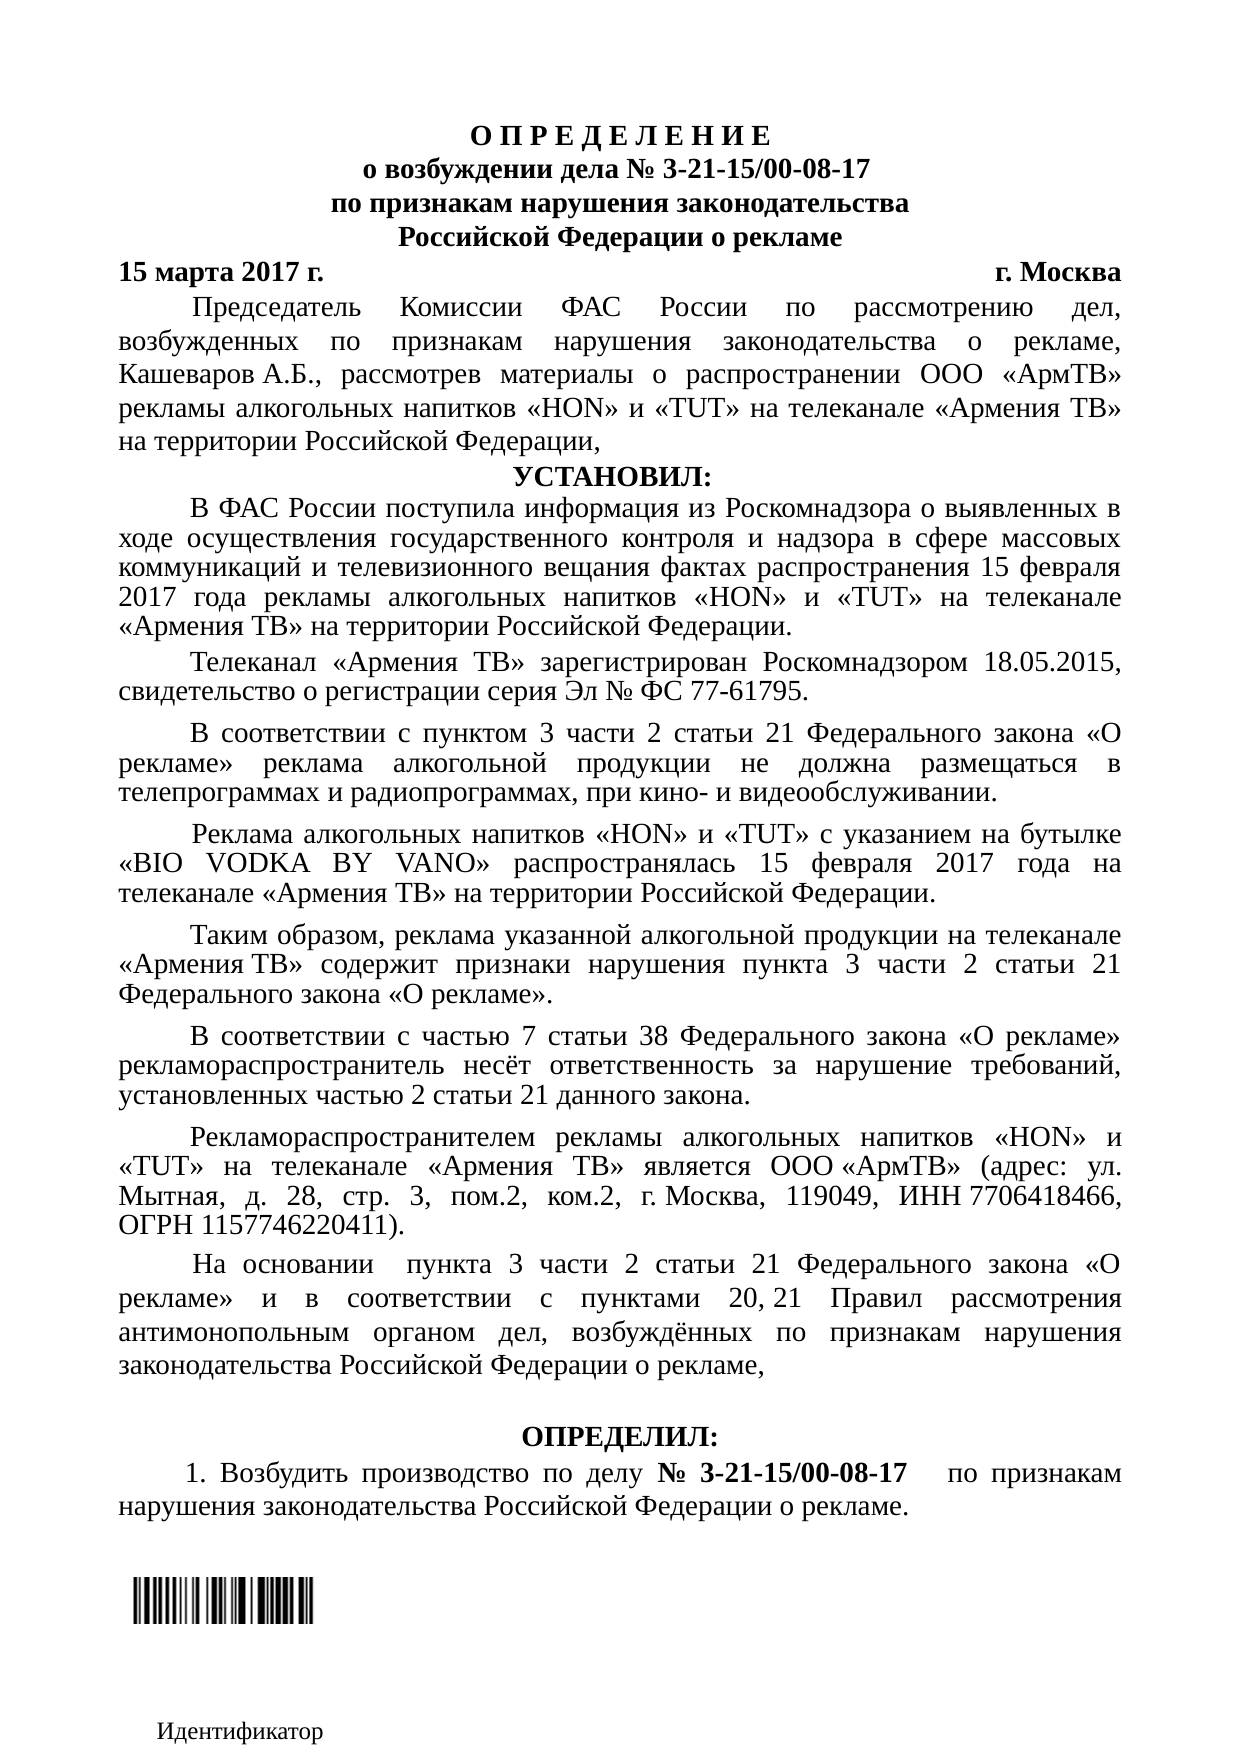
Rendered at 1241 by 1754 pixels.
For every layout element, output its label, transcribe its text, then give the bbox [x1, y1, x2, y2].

text Телеканал «Армения ТВ» зарегистрирован Роскомнадзором 18.05.2015, свидетельство о регистрации серия Эл № ФС 77-61795. [118, 647, 1122, 706]
text Рекламораспространителем рекламы алкогольных напитков «HON» и «TUT» на телеканале «Армения ТВ» является ООО «АрмТВ» (адрес: ул. Мытная, д. 28, стр. 3, пом.2, ком.2, г. Москва, 119049, ИНН 7706418466, ОГРН 1157746220411). [118, 1123, 1122, 1241]
text Таким образом, реклама указанной алкогольной продукции на телеканале «Армения ТВ» содержит признаки нарушения пункта 3 части 2 статьи 21 Федерального закона «О рекламе». [118, 921, 1122, 1009]
picture [118, 1577, 331, 1624]
text Председатель Комиссии ФАС России по рассмотрению дел, возбужденных по признакам нарушения законодательства о рекламе, Кашеваров А.Б., рассмотрев материалы о распространении ООО «АрмТВ» рекламы алкогольных напитков «HON» и «TUT» на телеканале «Армения ТВ» на территории Российской Федерации, [118, 289, 1122, 457]
text Российской Федерации о рекламе [118, 219, 1122, 252]
text УСТАНОВИЛ: [487, 459, 1122, 492]
text О П Р Е Д Е Л Е Н И Е [118, 118, 1122, 152]
text В ФАС России поступила информация из Роскомнадзора о выявленных в ходе осуществления государственного контроля и надзора в сфере массовых коммуникаций и телевизионного вещания фактах распространения 15 февраля 2017 года рекламы алкогольных напитков «HON» и «TUT» на телеканале «Армения ТВ» на территории Российской Федерации. [118, 494, 1122, 642]
text 15 марта 2017 г. г. Москва [118, 254, 1122, 288]
text В соответствии с частью 7 статьи 38 Федерального закона «О рекламе» рекламораспространитель несёт ответственность за нарушение требований, установленных частью 2 статьи 21 данного закона. [118, 1022, 1122, 1110]
text В соответствии с пунктом 3 части 2 статьи 21 Федерального закона «О рекламе» реклама алкогольной продукции не должна размещаться в телепрограммах и радиопрограммах, при кино- и видеообслуживании. [118, 719, 1122, 807]
text о возбуждении дела № 3-21-15/00-08-17 [118, 152, 1122, 185]
text На основании пункта 3 части 2 статьи 21 Федерального закона «О рекламе» и в соответствии с пунктами 20, 21 Правил рассмотрения антимонопольным органом дел, возбуждённых по признакам нарушения законодательства Российской Федерации о рекламе, [118, 1247, 1122, 1381]
text Реклама алкогольных напитков «HON» и «TUT» с указанием на бутылке «BIO VODKA BY VANO» распространялась 15 февраля 2017 года на телеканале «Армения ТВ» на территории Российской Федерации. [118, 820, 1122, 908]
text 1. Возбудить производство по делу № 3-21-15/00-08-17 по признакам нарушения законодательства Российской Федерации о рекламе. [118, 1455, 1122, 1522]
text ОПРЕДЕЛИЛ: [118, 1419, 1122, 1453]
text по признакам нарушения законодательства [118, 185, 1122, 219]
